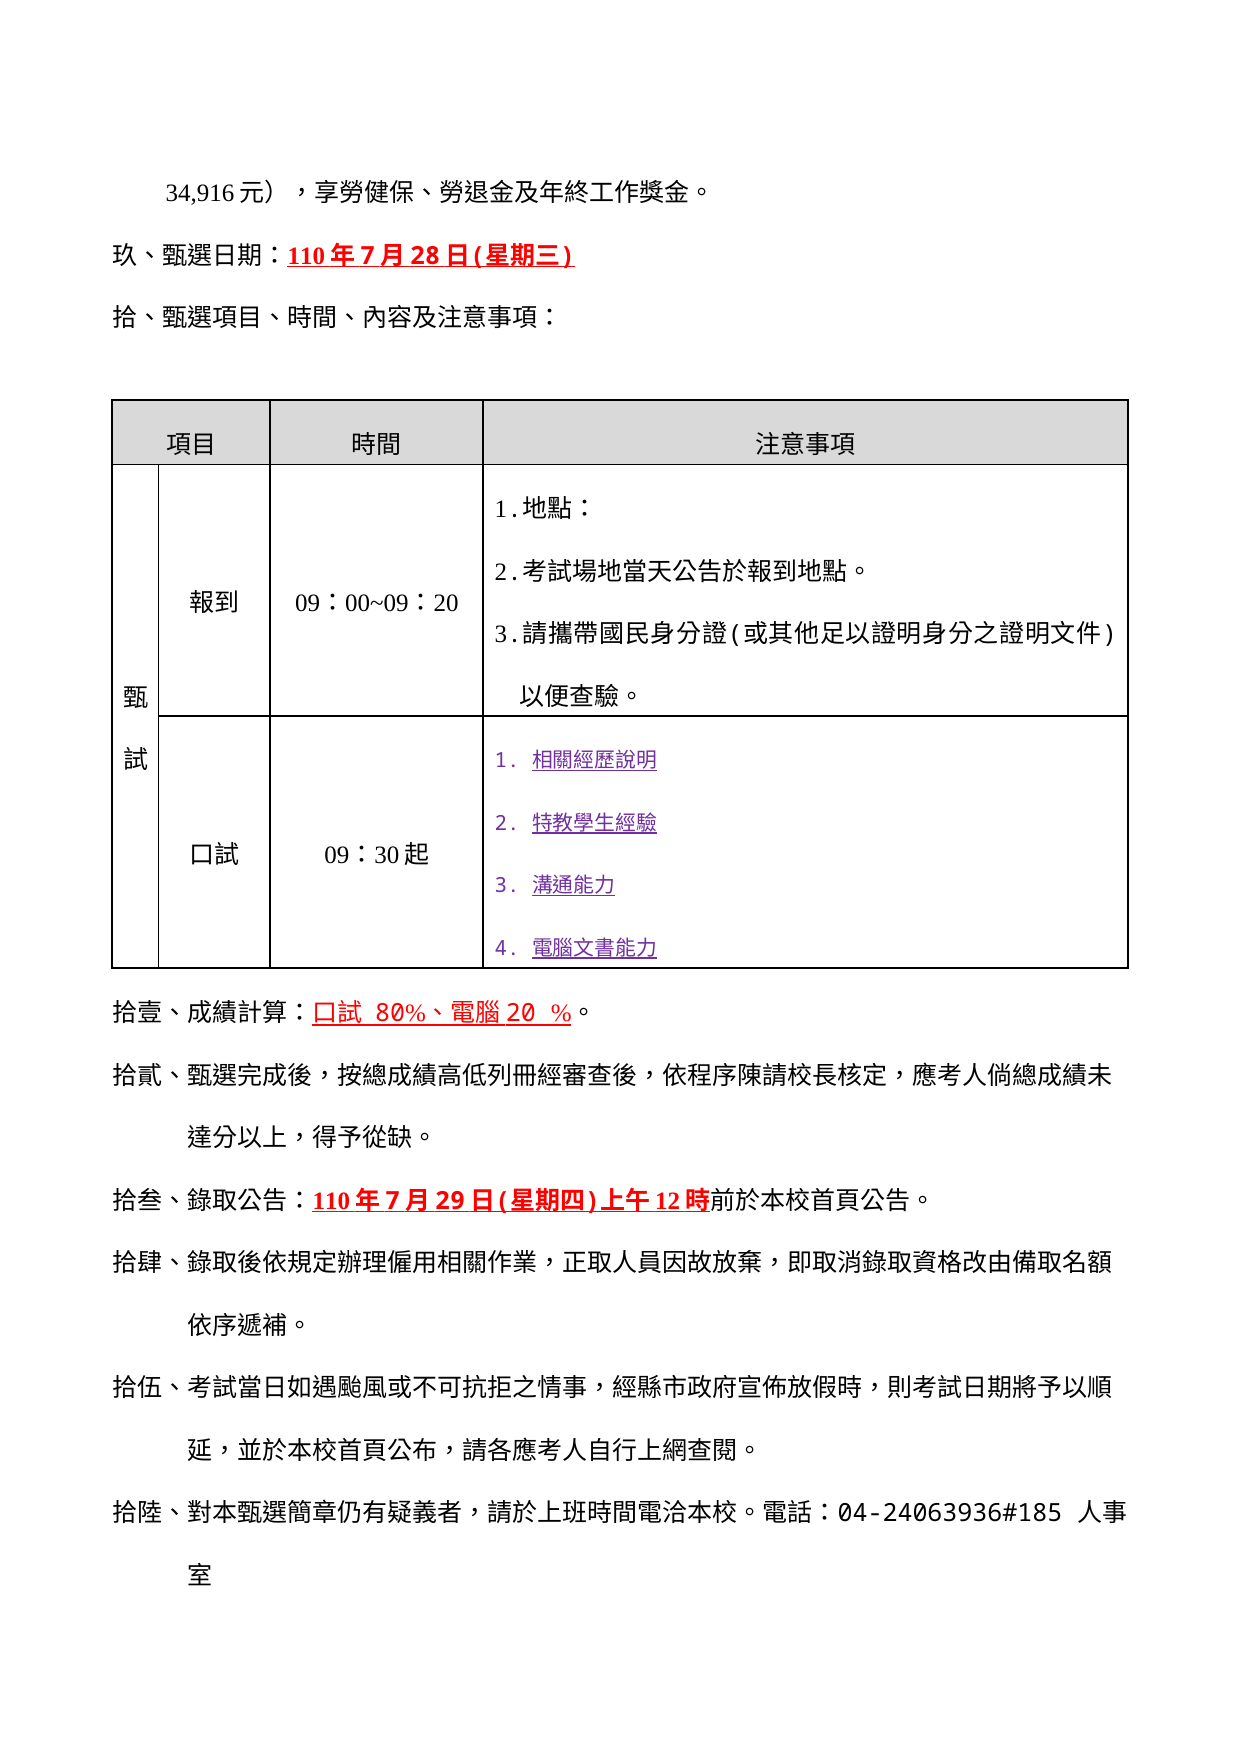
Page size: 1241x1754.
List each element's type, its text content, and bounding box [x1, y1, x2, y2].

table_cell 09：00~09：20 [271, 465, 482, 715]
text 拾壹、成績計算：口試 80%、電腦20 %。 [112, 969, 1128, 1032]
text 拾肆、錄取後依規定辦理僱用相關作業，正取人員因故放棄，即取消錄取資格改由備取名額依序遞補。 [112, 1219, 1128, 1344]
table_cell 報到 [159, 465, 269, 715]
text 34,916元），享勞健保、勞退金及年終工作獎金。 [165, 149, 1128, 212]
table_header 時間 [271, 401, 482, 464]
text 拾陸、對本甄選簡章仍有疑義者，請於上班時間電洽本校。電話：04-24063936#185 人事室 [112, 1469, 1128, 1594]
text 拾叁、錄取公告：110年7月29日(星期四)上午12時前於本校首頁公告。 [112, 1157, 1128, 1219]
table_cell 1.地點： 2.考試場地當天公告於報到地點。 3.請攜帶國民身分證(或其他足以證明身分之證明文件)以便查驗。 [484, 465, 1127, 715]
table_header 項目 [113, 401, 269, 464]
table_header 注意事項 [484, 401, 1127, 464]
table_cell 甄試 [113, 465, 158, 967]
text 拾貳、甄選完成後，按總成績高低列冊經審查後，依程序陳請校長核定，應考人倘總成績未達分以上，得予從缺。 [112, 1032, 1128, 1157]
table_cell 口試 [159, 717, 269, 967]
text 拾、甄選項目、時間、內容及注意事項： [112, 274, 1128, 337]
table_cell 09：30起 [271, 717, 482, 967]
text 玖、甄選日期：110年7月28日(星期三) [112, 212, 1128, 274]
text 拾伍、考試當日如遇颱風或不可抗拒之情事，經縣市政府宣佈放假時，則考試日期將予以順延，並於本校首頁公布，請各應考人自行上網查閱。 [112, 1344, 1128, 1469]
table_cell 相關經歷說明 特教學生經驗 溝通能力 電腦文書能力 [484, 717, 1127, 967]
